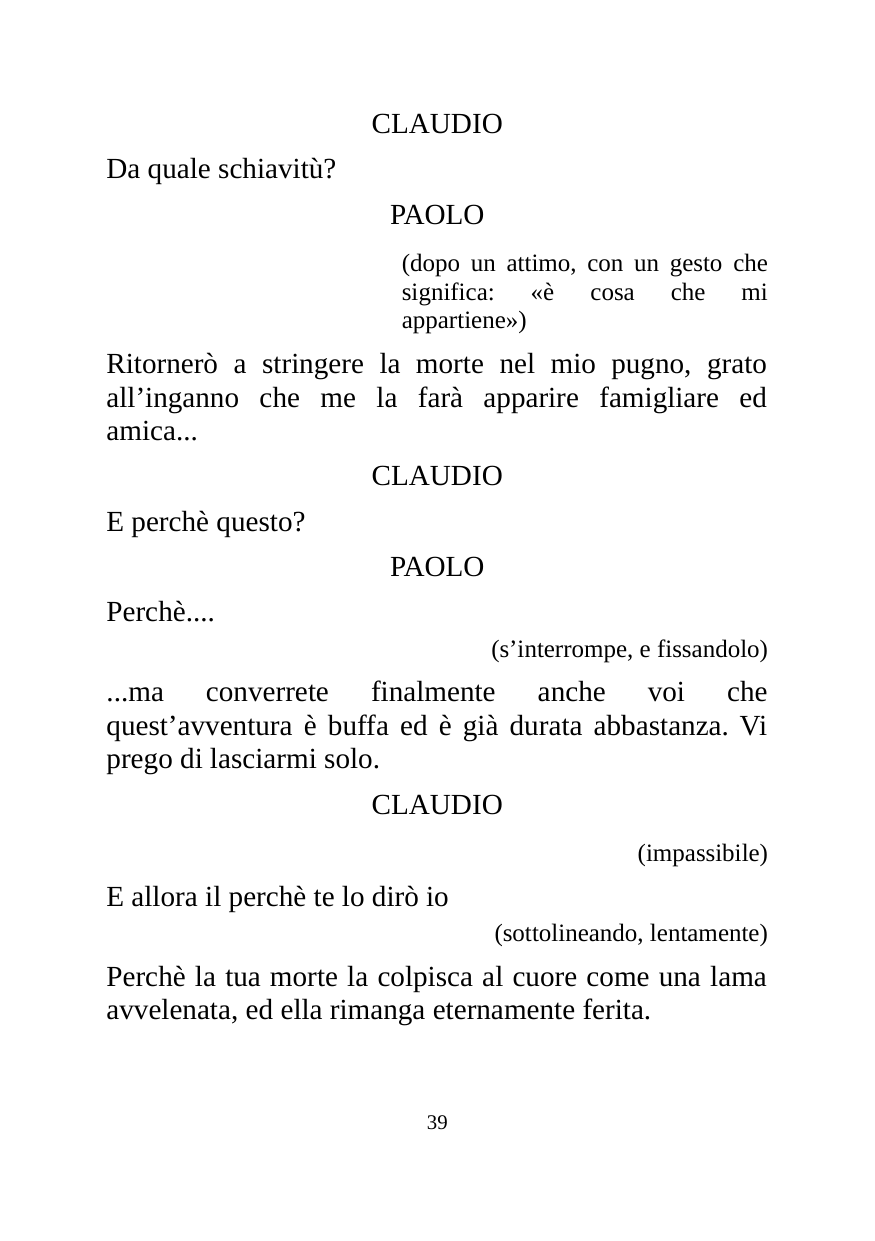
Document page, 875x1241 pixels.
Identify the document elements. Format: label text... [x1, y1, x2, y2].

text ...ma converrete finalmente anche voi che quest’avventura è buffa ed è già durata abbastanza. Vi prego di lasciarmi solo. [106, 674, 768, 775]
text CLAUDIO [106, 787, 768, 820]
text PAOLO [106, 549, 768, 583]
text Da quale schiavitù? [106, 152, 768, 185]
text CLAUDIO [106, 458, 768, 492]
text (dopo un attimo, con un gesto che significa: «è cosa che mi appartiene») [402, 248, 768, 334]
text Perchè.... [106, 594, 768, 628]
text PAOLO [106, 197, 768, 230]
text E allora il perchè te lo dirò io [106, 879, 768, 912]
text CLAUDIO [106, 106, 768, 140]
text E perchè questo? [106, 504, 768, 537]
text Ritornerò a stringere la morte nel mio pugno, grato all’inganno che me la farà apparire famigliare ed amica... [106, 346, 768, 447]
text (sottolineando, lentamente) [106, 918, 768, 947]
text (impassibile) [106, 838, 768, 867]
text Perchè la tua morte la colpisca al cuore come una lama avvelenata, ed ella rimanga eternamente ferita. [106, 959, 768, 1026]
text (s’interrompe, e fissandolo) [106, 634, 768, 663]
